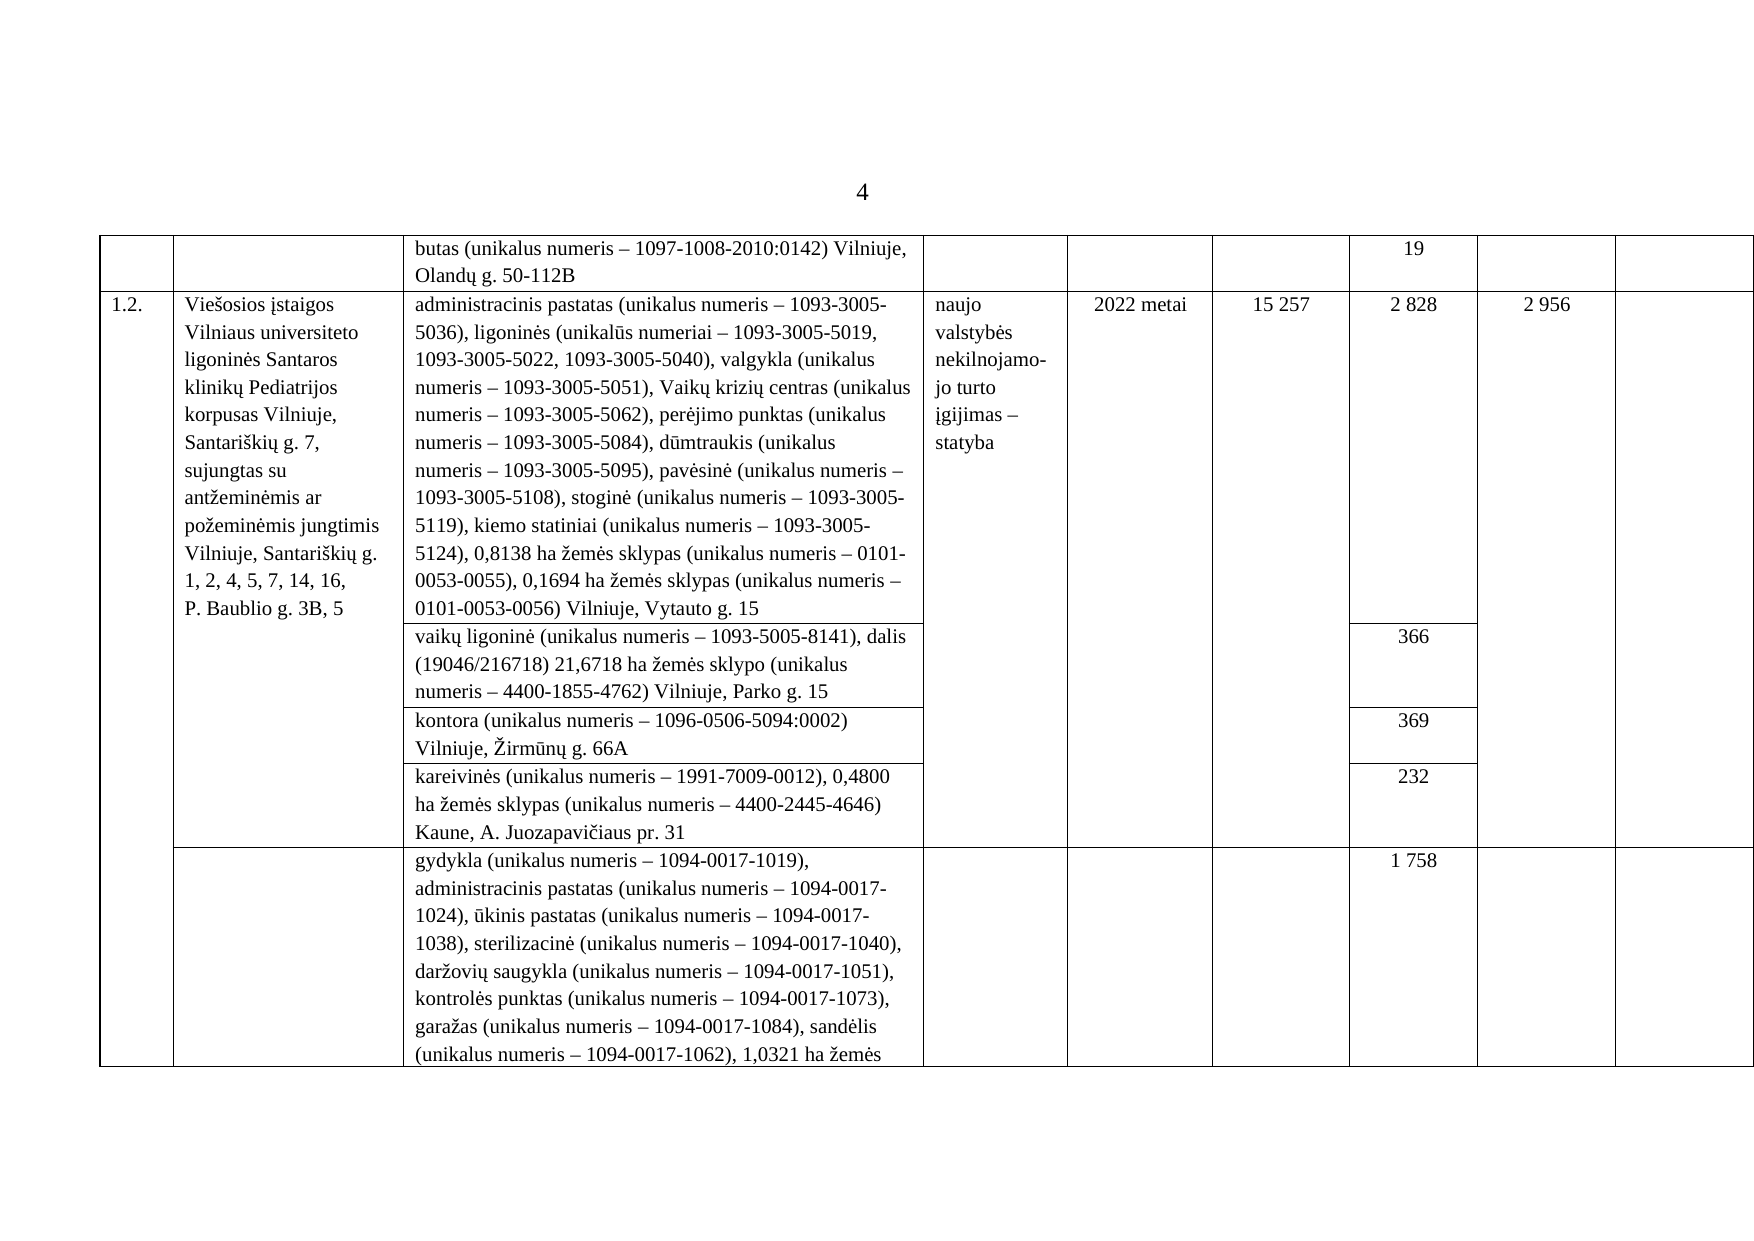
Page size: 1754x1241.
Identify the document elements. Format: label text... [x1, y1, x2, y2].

table_cell [1616, 848, 1753, 1066]
table_cell [1478, 236, 1615, 291]
table_cell kontora (unikalus numeris – 1096-0506-5094:0002) Vilniuje, Žirmūnų g. 66A [404, 708, 923, 763]
table_cell [174, 236, 403, 291]
table_cell kareivinės (unikalus numeris – 1991-7009-0012), 0,4800 ha žemės sklypas (unikalus numeris – 4400-2445-4646) Kaune, A. Juozapavičiaus pr. 31 [404, 764, 923, 847]
table_cell administracinis pastatas (unikalus numeris – 1093-3005-5036), ligoninės (unikalūs numeriai – 1093-3005-5019, 1093-3005-5022, 1093-3005-5040), valgykla (unikalus numeris – 1093-3005-5051), Vaikų krizių centras (unikalus numeris – 1093-3005-5062), perėjimo punktas (unikalus numeris – 1093-3005-5084), dūmtraukis (unikalus numeris – 1093-3005-5095), pavėsinė (unikalus numeris – 1093-3005-5108), stoginė (unikalus numeris – 1093-3005-5119), kiemo statiniai (unikalus numeris – 1093-3005-5124), 0,8138 ha žemės sklypas (unikalus numeris – 0101-0053-0055), 0,1694 ha žemės sklypas (unikalus numeris – 0101-0053-0056) Vilniuje, Vytauto g. 15 [404, 292, 923, 623]
table_cell 2 828 [1350, 292, 1477, 623]
table_cell [1068, 236, 1212, 291]
table_cell gydykla (unikalus numeris – 1094-0017-1019), administracinis pastatas (unikalus numeris – 1094-0017-1024), ūkinis pastatas (unikalus numeris – 1094-0017-1038), sterilizacinė (unikalus numeris – 1094-0017-1040), daržovių saugykla (unikalus numeris – 1094-0017-1051), kontrolės punktas (unikalus numeris – 1094-0017-1073), garažas (unikalus numeris – 1094-0017-1084), sandėlis (unikalus numeris – 1094-0017-1062), 1,0321 ha žemės [404, 848, 923, 1066]
table_cell naujo valstybės nekilnojamo-jo turto įgijimas – statyba [924, 292, 1067, 847]
table_cell 2022 metai [1068, 292, 1212, 847]
table_cell 2 956 [1478, 292, 1615, 847]
table_cell [1478, 848, 1615, 1066]
table_cell butas (unikalus numeris – 1097-1008-2010:0142) Vilniuje, Olandų g. 50-112B [404, 236, 923, 291]
table_cell [924, 236, 1067, 291]
table_cell 1.2. [101, 292, 173, 1066]
table_cell [1616, 292, 1753, 847]
table_cell 1 758 [1350, 848, 1477, 1066]
table_cell [1616, 236, 1753, 291]
table_cell [174, 848, 403, 1066]
table_cell 15 257 [1213, 292, 1349, 847]
table_cell vaikų ligoninė (unikalus numeris – 1093-5005-8141), dalis (19046/216718) 21,6718 ha žemės sklypo (unikalus numeris – 4400-1855-4762) Vilniuje, Parko g. 15 [404, 624, 923, 707]
table_cell [924, 848, 1067, 1066]
table_cell [1213, 236, 1349, 291]
table_cell 369 [1350, 708, 1477, 763]
table_cell [1068, 848, 1212, 1066]
table_cell Viešosios įstaigos Vilniaus universiteto ligoninės Santaros klinikų Pediatrijos korpusas Vilniuje, Santariškių g. 7, sujungtas su antžeminėmis ar požeminėmis jungtimis Vilniuje, Santariškių g. 1, 2, 4, 5, 7, 14, 16, P. Baublio g. 3B, 5 [174, 292, 403, 847]
table_cell [1213, 848, 1349, 1066]
table_cell 366 [1350, 624, 1477, 707]
table_cell 232 [1350, 764, 1477, 847]
table_cell [101, 236, 173, 291]
table_cell 19 [1350, 236, 1477, 291]
